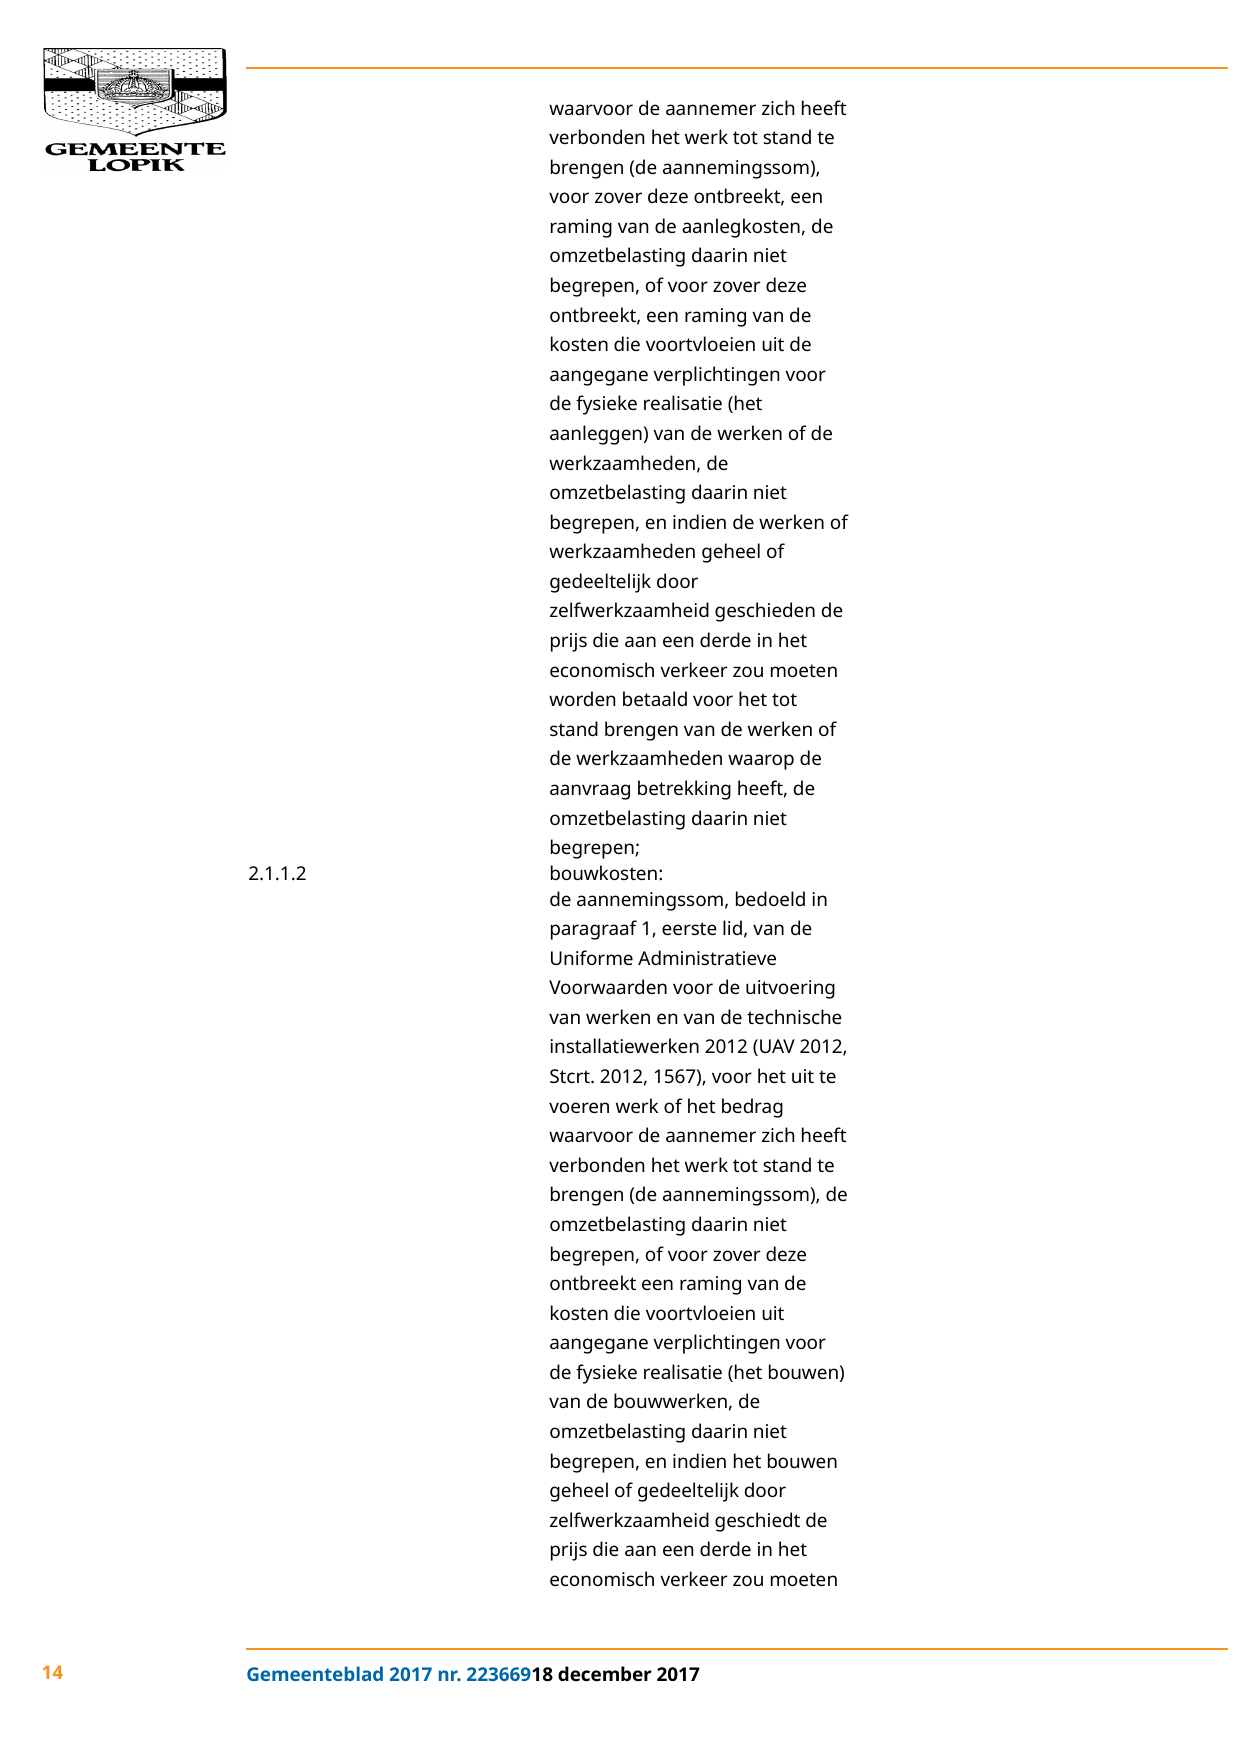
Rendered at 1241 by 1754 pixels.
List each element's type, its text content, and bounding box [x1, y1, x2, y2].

table_cell [248, 886, 549, 1592]
table_cell 2.1.1.2 [248, 860, 549, 886]
table_cell [850, 860, 1152, 886]
table_cell de aannemingssom, bedoeld in paragraaf 1, eerste lid, van de Uniforme Administratieve Voorwaarden voor de uitvoering van werken en van de technische installatiewerken 2012 (UAV 2012, Stcrt. 2012, 1567), voor het uit te voeren werk of het bedrag waarvoor de aannemer zich heeft verbonden het werk tot stand te brengen (de aannemingssom), de omzetbelasting daarin niet begrepen, of voor zover deze ontbreekt een raming van de kosten die voortvloeien uit aangegane verplichtingen voor de fysieke realisatie (het bouwen) van de bouwwerken, de omzetbelasting daarin niet begrepen, en indien het bouwen geheel of gedeeltelijk door zelfwerkzaamheid geschiedt de prijs die aan een derde in het economisch verkeer zou moeten [549, 886, 850, 1592]
table_cell bouwkosten: [549, 860, 850, 886]
table_cell [850, 95, 1152, 860]
table_cell [248, 95, 549, 860]
table_cell [850, 886, 1152, 1592]
picture [41, 47, 231, 172]
table_cell waarvoor de aannemer zich heeft verbonden het werk tot stand te brengen (de aannemingssom), voor zover deze ontbreekt, een raming van de aanlegkosten, de omzetbelasting daarin niet begrepen, of voor zover deze ontbreekt, een raming van de kosten die voortvloeien uit de aangegane verplichtingen voor de fysieke realisatie (het aanleggen) van de werken of de werkzaamheden, de omzetbelasting daarin niet begrepen, en indien de werken of werkzaamheden geheel of gedeeltelijk door zelfwerkzaamheid geschieden de prijs die aan een derde in het economisch verkeer zou moeten worden betaald voor het tot stand brengen van de werken of de werkzaamheden waarop de aanvraag betrekking heeft, de omzetbelasting daarin niet begrepen; [549, 95, 850, 860]
